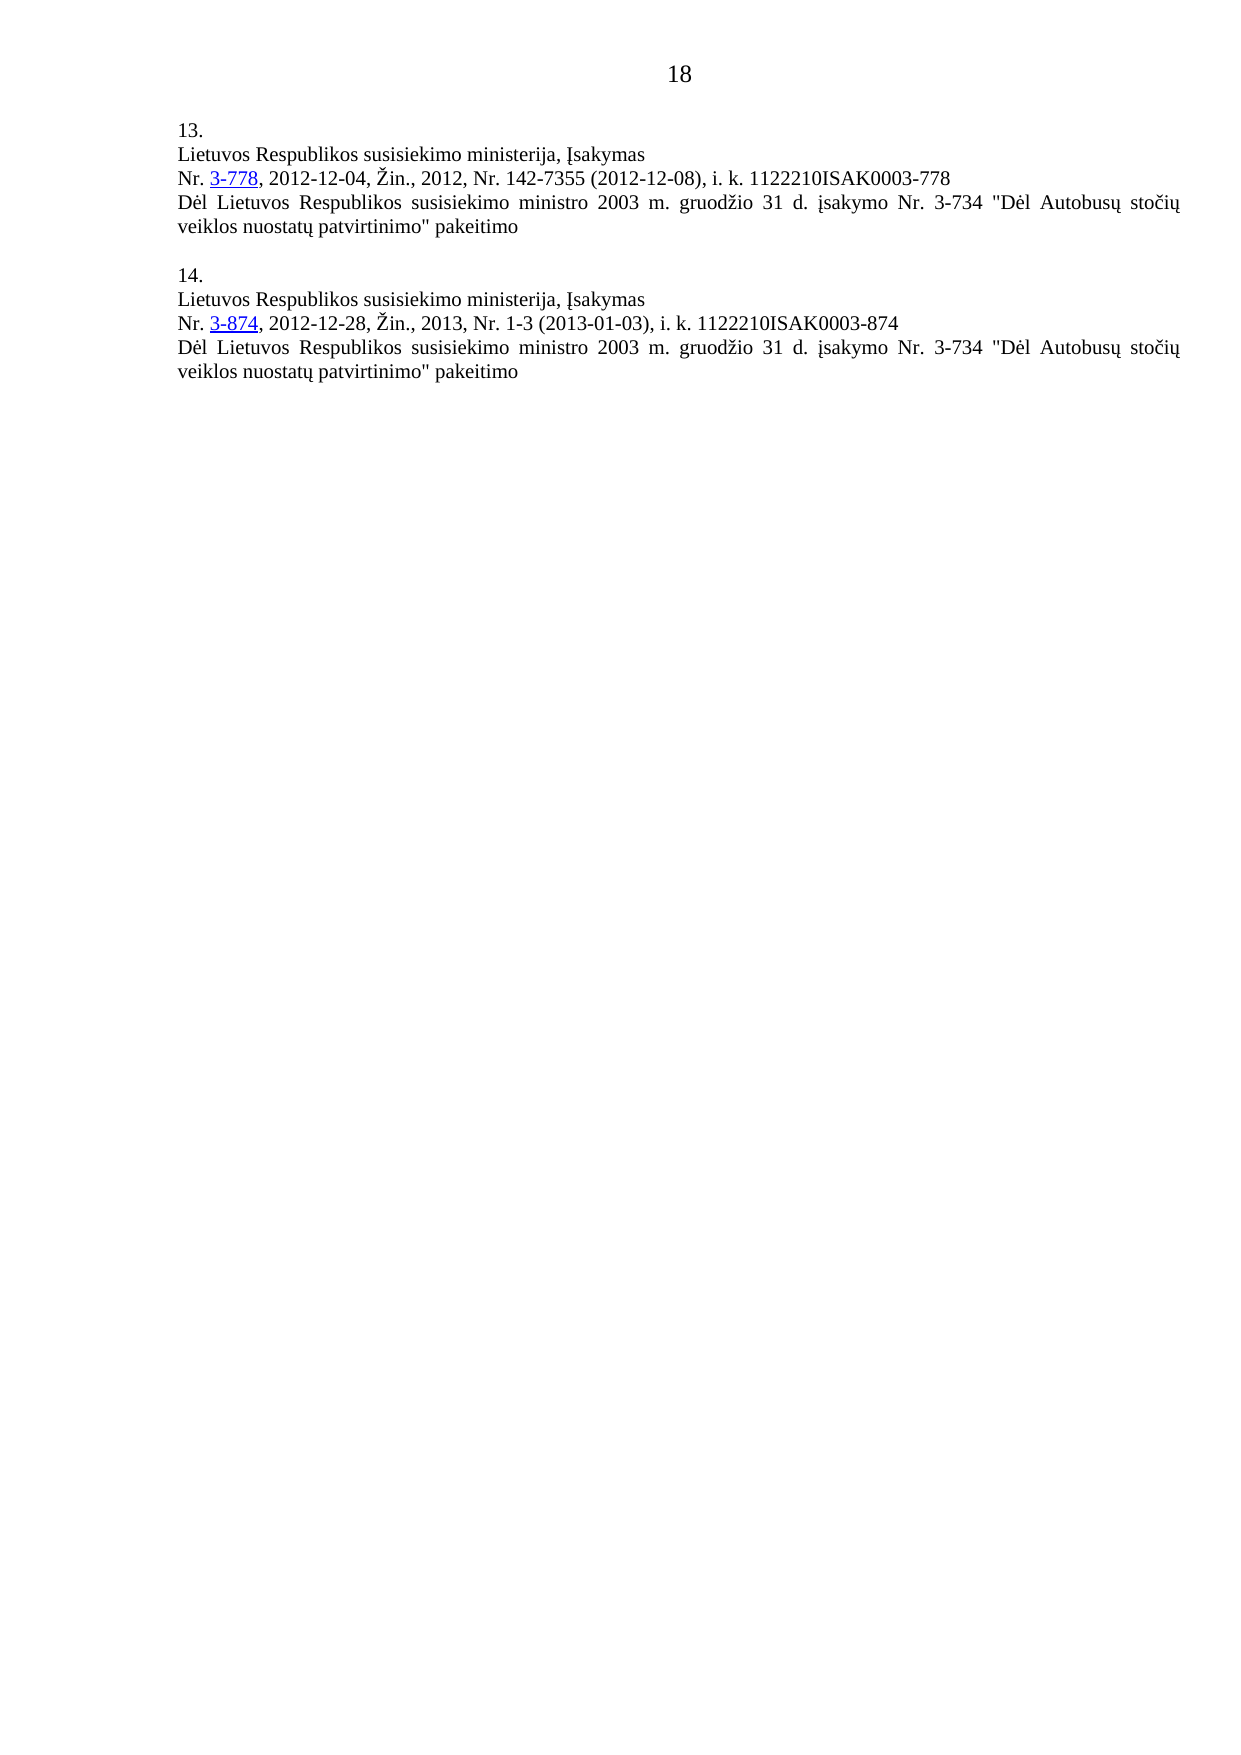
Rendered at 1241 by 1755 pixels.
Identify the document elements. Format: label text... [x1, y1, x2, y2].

text Dėl Lietuvos Respublikos susisiekimo ministro 2003 m. gruodžio 31 d. įsakymo Nr. 3-734 "Dėl Autobusų stočių veiklos nuostatų patvirtinimo" pakeitimo [177, 335, 1181, 383]
text Nr. 3-874, 2012-12-28, Žin., 2013, Nr. 1-3 (2013-01-03), i. k. 1122210ISAK0003-874 [177, 311, 1181, 335]
text Lietuvos Respublikos susisiekimo ministerija, Įsakymas [177, 287, 1181, 311]
text 14. [177, 262, 1181, 287]
text 13. [177, 118, 1181, 142]
text Lietuvos Respublikos susisiekimo ministerija, Įsakymas [177, 142, 1181, 166]
text Dėl Lietuvos Respublikos susisiekimo ministro 2003 m. gruodžio 31 d. įsakymo Nr. 3-734 "Dėl Autobusų stočių veiklos nuostatų patvirtinimo" pakeitimo [177, 190, 1181, 238]
text Nr. 3-778, 2012-12-04, Žin., 2012, Nr. 142-7355 (2012-12-08), i. k. 1122210ISAK0003-778 [177, 166, 1181, 190]
